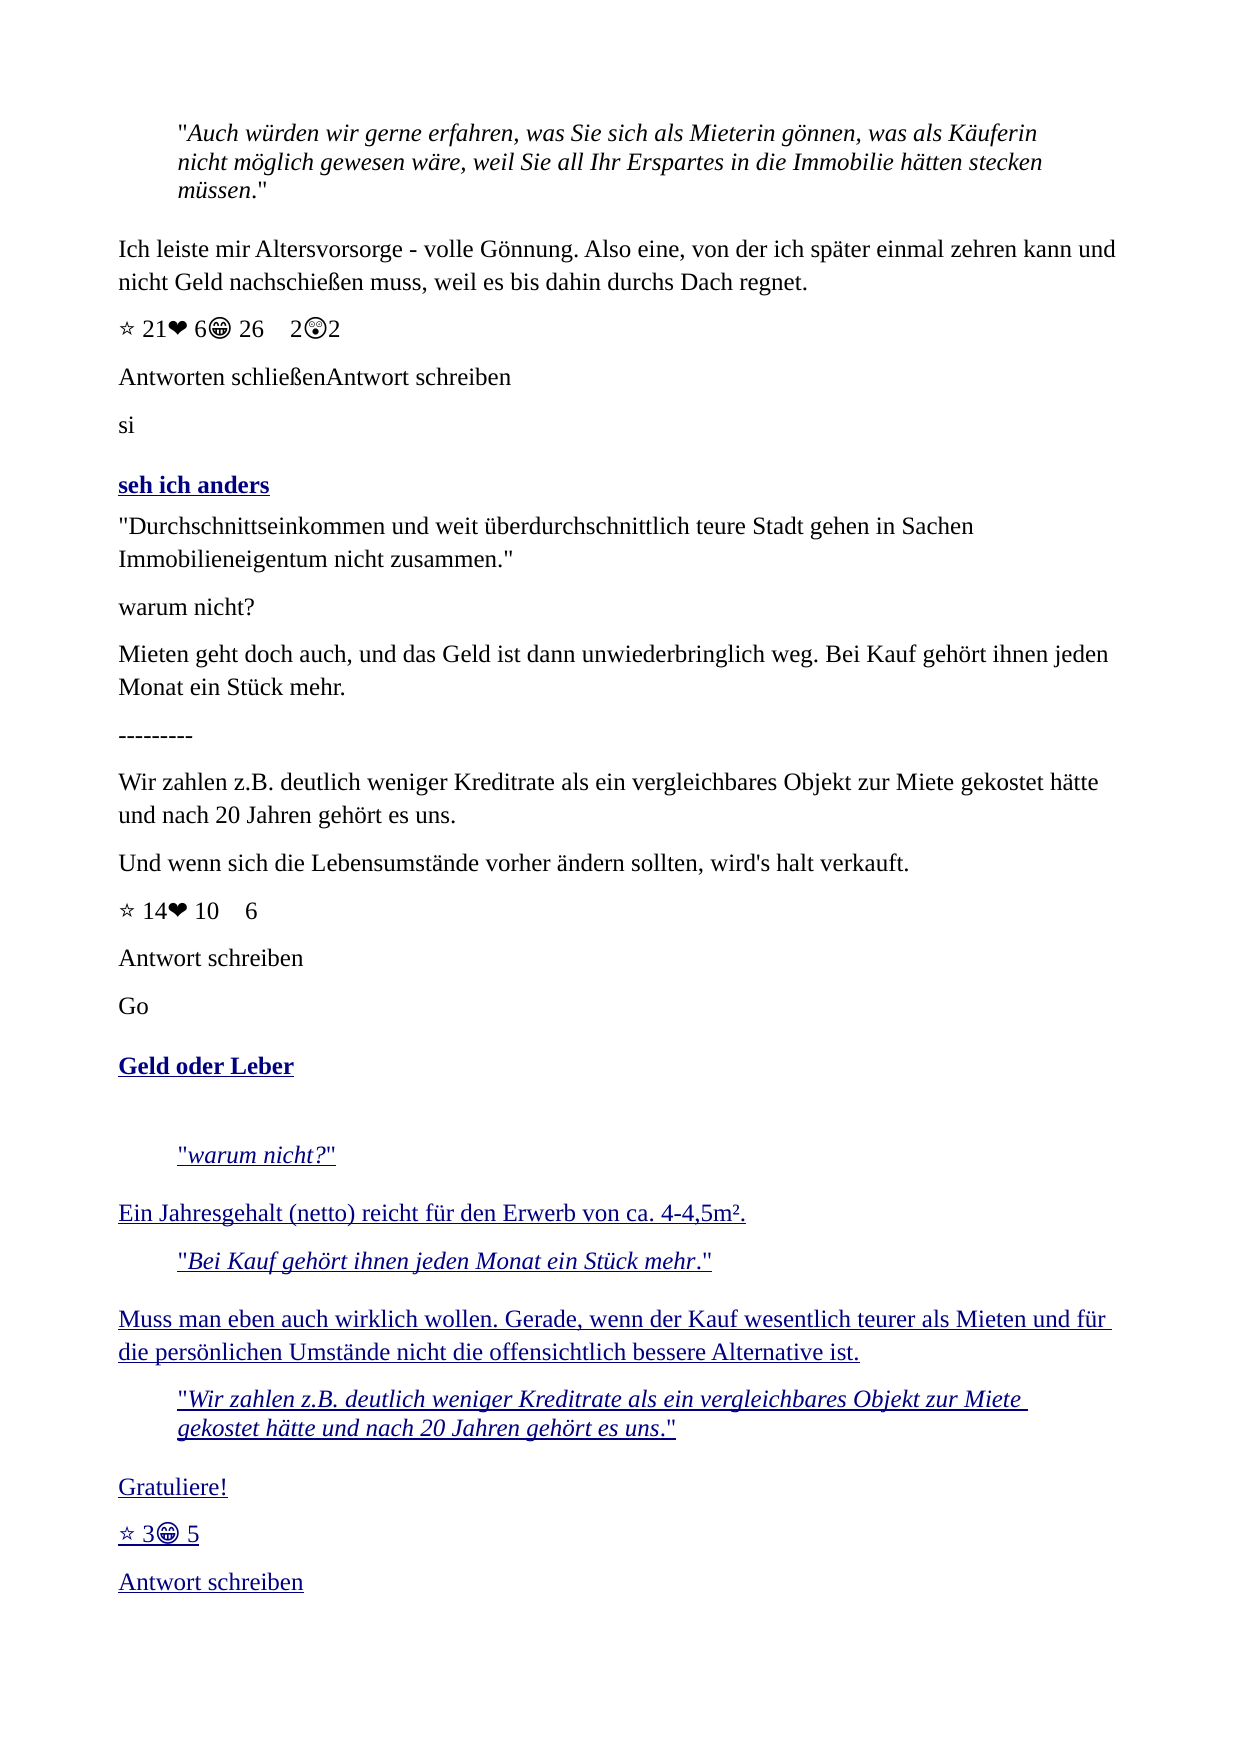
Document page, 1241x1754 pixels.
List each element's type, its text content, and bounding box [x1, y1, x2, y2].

text Und wenn sich die Lebensumstände vorher ändern sollten, wird's halt verkauft. [118, 848, 1122, 877]
text Gratuliere! [118, 1472, 1122, 1500]
subtitle Geld oder Leber [118, 1051, 1122, 1080]
text ⭐️ 21❤️ 6😁 26🤨 2😲 2 [118, 314, 1122, 343]
text Antworten schließenAntwort schreiben [118, 362, 1122, 391]
text warum nicht? [118, 592, 1122, 620]
text Ein Jahresgehalt (netto) reicht für den Erwerb von ca. 4-4,5m². [118, 1198, 1122, 1227]
text --------- [118, 720, 1122, 749]
text "warum nicht?" [177, 1140, 1063, 1169]
text "Auch würden wir gerne erfahren, was Sie sich als Mieterin gönnen, was als Käuferin nicht möglich gewesen wäre, weil Sie all Ihr Erspartes in die Immobilie hätten stecken müssen." [177, 118, 1063, 204]
subtitle seh ich anders [118, 470, 1122, 498]
text Antwort schreiben [118, 943, 1122, 972]
text ⭐️ 3😁 5 [118, 1519, 1122, 1548]
text ⭐️ 14❤️ 10🤨 6 [118, 896, 1122, 924]
text Wir zahlen z.B. deutlich weniger Kreditrate als ein vergleichbares Objekt zur Miete gekostet hätte und nach 20 Jahren gehört es uns. [118, 767, 1122, 829]
text si [118, 410, 1122, 438]
text Go [118, 991, 1122, 1020]
text Antwort schreiben [118, 1567, 1122, 1596]
text "Wir zahlen z.B. deutlich weniger Kreditrate als ein vergleichbares Objekt zur Miete gekostet hätte und nach 20 Jahren gehört es uns." [177, 1384, 1063, 1442]
text Mieten geht doch auch, und das Geld ist dann unwiederbringlich weg. Bei Kauf gehört ihnen jeden Monat ein Stück mehr. [118, 639, 1122, 701]
text "Bei Kauf gehört ihnen jeden Monat ein Stück mehr." [177, 1246, 1063, 1274]
text "Durchschnittseinkommen und weit überdurchschnittlich teure Stadt gehen in Sachen Immobilieneigentum nicht zusammen." [118, 511, 1122, 573]
text Muss man eben auch wirklich wollen. Gerade, wenn der Kauf wesentlich teurer als Mieten und für die persönlichen Umstände nicht die offensichtlich bessere Alternative ist. [118, 1304, 1122, 1366]
text Ich leiste mir Altersvorsorge - volle Gönnung. Also eine, von der ich später einmal zehren kann und nicht Geld nachschießen muss, weil es bis dahin durchs Dach regnet. [118, 234, 1122, 296]
